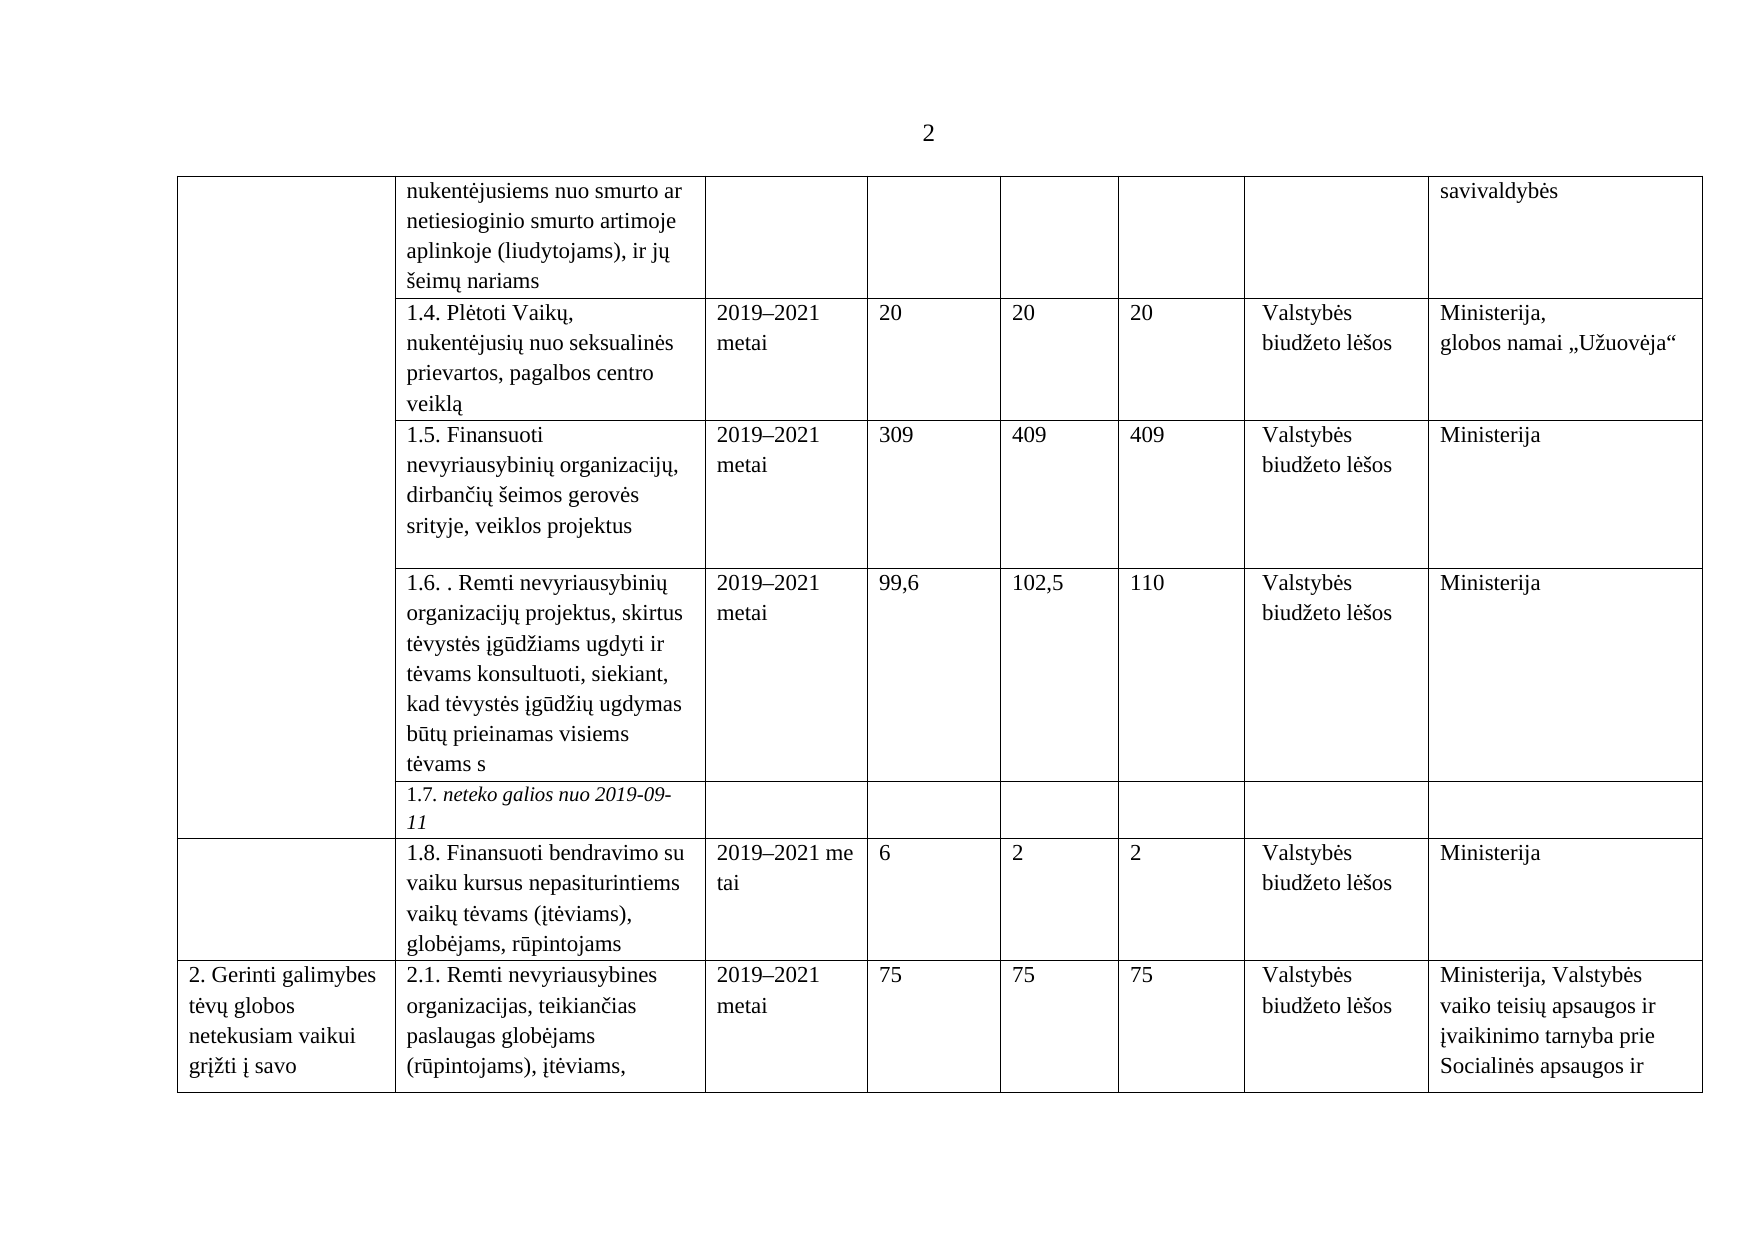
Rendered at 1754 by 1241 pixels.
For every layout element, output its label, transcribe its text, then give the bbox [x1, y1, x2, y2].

table_cell [1245, 782, 1428, 838]
table_cell 20 [1119, 299, 1244, 420]
table_cell 75 [1001, 961, 1118, 1092]
table_cell 1.8. Finansuoti bendravimo su vaiku kursus nepasiturintiems vaikų tėvams (įtėviams), globėjams, rūpintojams [396, 839, 705, 960]
table_cell Ministerija, globos namai „Užuovėja“ [1429, 299, 1702, 420]
table_cell 99,6 [868, 569, 1000, 781]
table_cell Valstybės biudžeto lėšos [1245, 299, 1428, 420]
table_cell [706, 782, 867, 838]
table_cell [1429, 782, 1702, 838]
table_cell Ministerija, Valstybės vaiko teisių apsaugos ir įvaikinimo tarnyba prie Socialinės apsaugos ir [1429, 961, 1702, 1092]
table_cell [868, 177, 1000, 298]
table_cell 2 [1119, 839, 1244, 960]
table_cell 2 [1001, 839, 1118, 960]
table_cell Ministerija [1429, 569, 1702, 781]
table_cell 409 [1119, 421, 1244, 568]
table_cell 1.6. . Remti nevyriausybinių organizacijų projektus, skirtus tėvystės įgūdžiams ugdyti ir tėvams konsultuoti, siekiant, kad tėvystės įgūdžių ugdymas būtų prieinamas visiems tėvams s [396, 569, 705, 781]
table_cell Valstybės biudžeto lėšos [1245, 839, 1428, 960]
table_cell [1119, 177, 1244, 298]
table_cell 75 [868, 961, 1000, 1092]
table_cell Valstybės biudžeto lėšos [1245, 961, 1428, 1092]
table_cell Ministerija [1429, 421, 1702, 568]
table_cell 1.4. Plėtoti Vaikų, nukentėjusių nuo seksualinės prievartos, pagalbos centro veiklą [396, 299, 705, 420]
table_cell 102,5 [1001, 569, 1118, 781]
table_cell 20 [1001, 299, 1118, 420]
table_cell 2. Gerinti galimybes tėvų globos netekusiam vaikui grįžti į savo [178, 961, 395, 1092]
table_cell Valstybės biudžeto lėšos [1245, 569, 1428, 781]
table_cell 409 [1001, 421, 1118, 568]
table_cell [706, 177, 867, 298]
table_cell 75 [1119, 961, 1244, 1092]
table_cell [1119, 782, 1244, 838]
table_cell [1001, 782, 1118, 838]
table_cell 20 [868, 299, 1000, 420]
table_cell 2.1. Remti nevyriausybines organizacijas, teikiančias paslaugas globėjams (rūpintojams), įtėviams, [396, 961, 705, 1092]
table_cell savivaldybės [1429, 177, 1702, 298]
table_cell [1001, 177, 1118, 298]
table_cell 2019–2021 metai [706, 961, 867, 1092]
table_cell 2019–2021 metai [706, 569, 867, 781]
table_cell [178, 177, 395, 838]
table_cell [868, 782, 1000, 838]
table_cell Valstybės biudžeto lėšos [1245, 421, 1428, 568]
table_cell 1.5. Finansuoti nevyriausybinių organizacijų, dirbančių šeimos gerovės srityje, veiklos projektus [396, 421, 705, 568]
table_cell 2019–2021 metai [706, 839, 867, 960]
table_cell 2019–2021 metai [706, 421, 867, 568]
table_cell 110 [1119, 569, 1244, 781]
table_cell [178, 839, 395, 960]
table_cell 2019–2021 metai [706, 299, 867, 420]
table_cell 1.7. neteko galios nuo 2019-09-11 [396, 782, 705, 838]
table_cell 6 [868, 839, 1000, 960]
table_cell 309 [868, 421, 1000, 568]
table_cell Ministerija [1429, 839, 1702, 960]
table_cell [1245, 177, 1428, 298]
table_cell nukentėjusiems nuo smurto ar netiesioginio smurto artimoje aplinkoje (liudytojams), ir jų šeimų nariams [396, 177, 705, 298]
